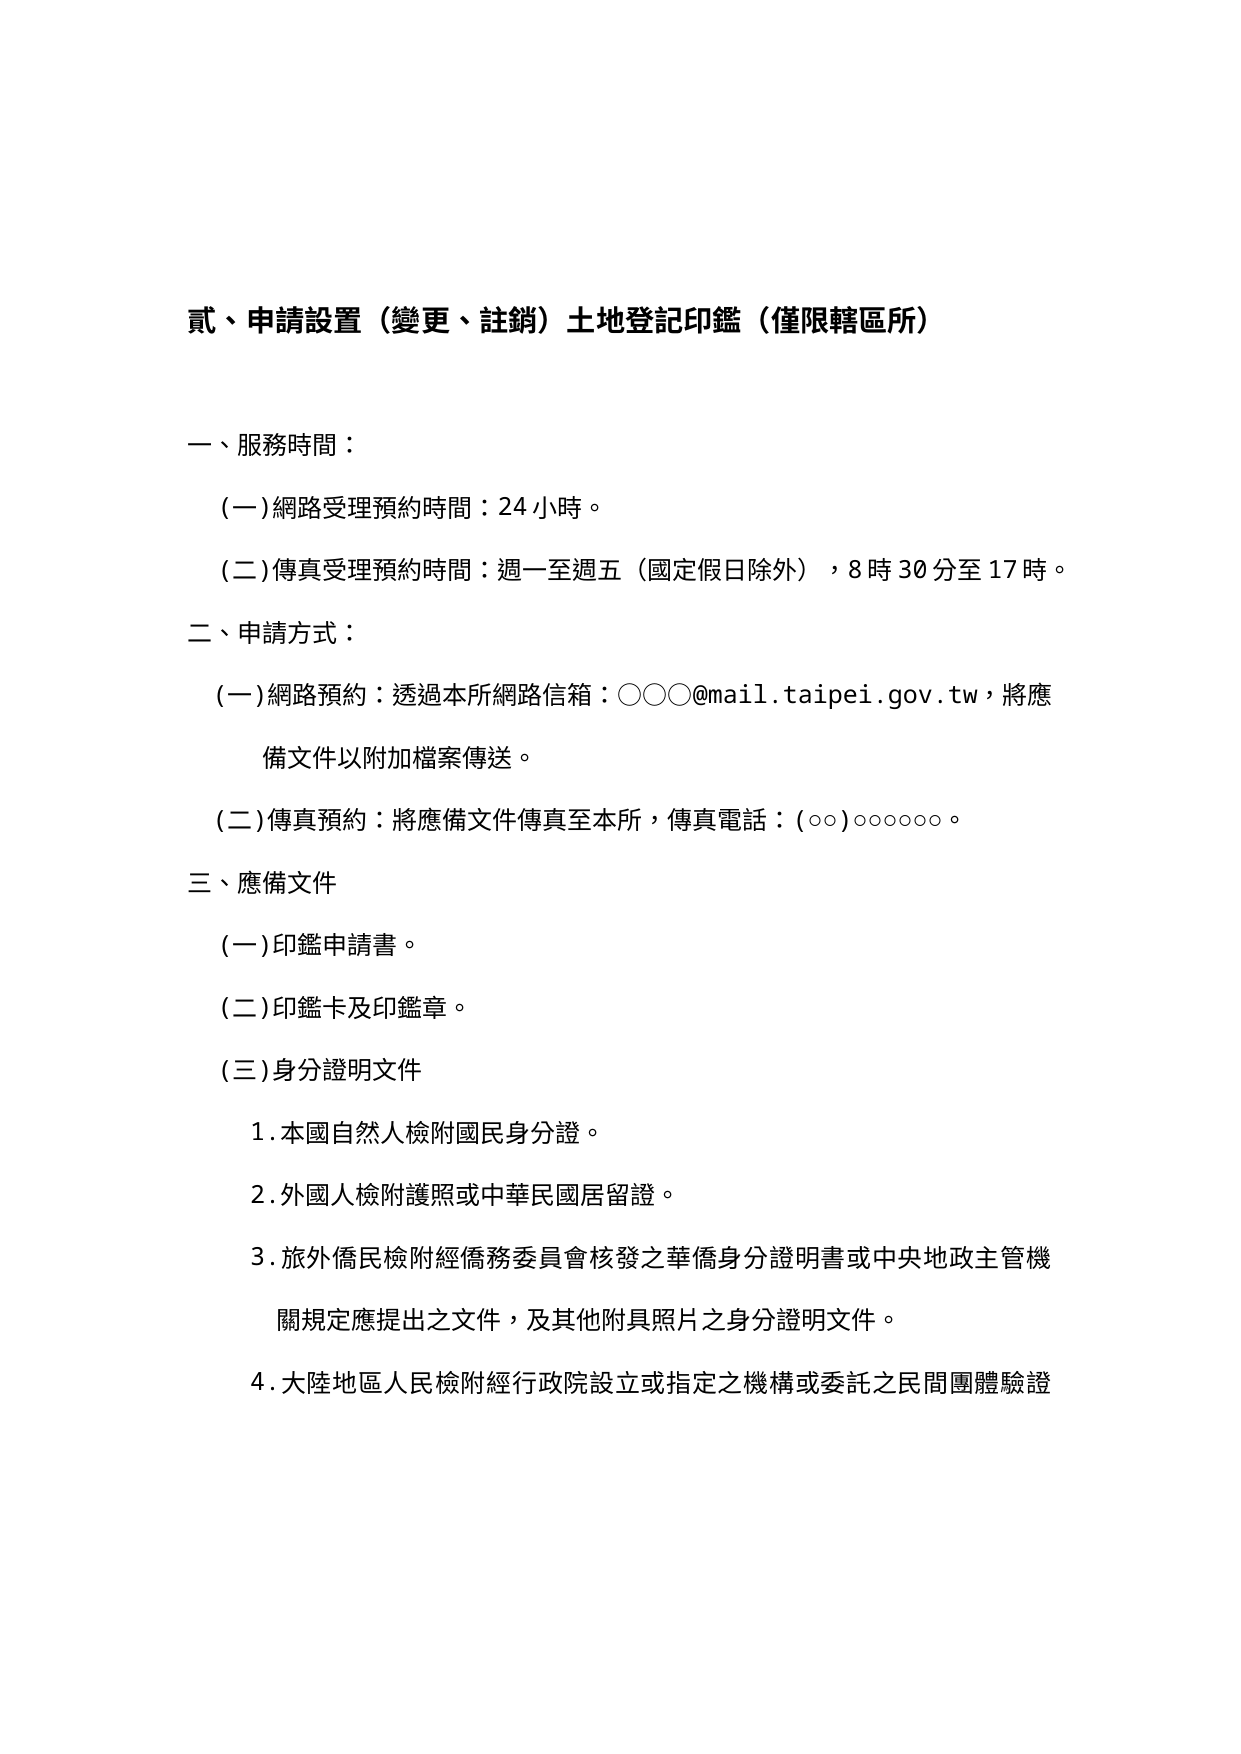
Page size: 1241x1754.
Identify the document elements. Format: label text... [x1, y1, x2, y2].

text 3.旅外僑民檢附經僑務委員會核發之華僑身分證明書或中央地政主管機關規定應提出之文件，及其他附具照片之身分證明文件。 [250, 1214, 1053, 1339]
text 貳、申請設置（變更、註銷）土地登記印鑑（僅限轄區所） [187, 277, 1053, 339]
text (三)身分證明文件 [187, 1027, 1053, 1089]
text 2.外國人檢附護照或中華民國居留證。 [250, 1152, 1053, 1214]
text 1.本國自然人檢附國民身分證。 [250, 1089, 1053, 1152]
text 4.大陸地區人民檢附經行政院設立或指定之機構或委託之民間團體驗證 [250, 1339, 1053, 1402]
text (二)印鑑卡及印鑑章。 [187, 964, 1053, 1027]
text (二)傳真受理預約時間：週一至週五（國定假日除外），8時30分至17時。 [187, 527, 1053, 589]
text 二、申請方式： [187, 589, 1053, 652]
text (一)網路預約：透過本所網路信箱：○○○@mail.taipei.gov.tw，將應備文件以附加檔案傳送。 [187, 652, 1053, 777]
text 一、服務時間： [187, 402, 1053, 464]
text (一)網路受理預約時間：24小時。 [187, 464, 1053, 527]
text 三、應備文件 [187, 839, 1053, 902]
text (一)印鑑申請書。 [187, 902, 1053, 964]
text (二)傳真預約：將應備文件傳真至本所，傳真電話：(○○)○○○○○○。 [187, 777, 1053, 839]
